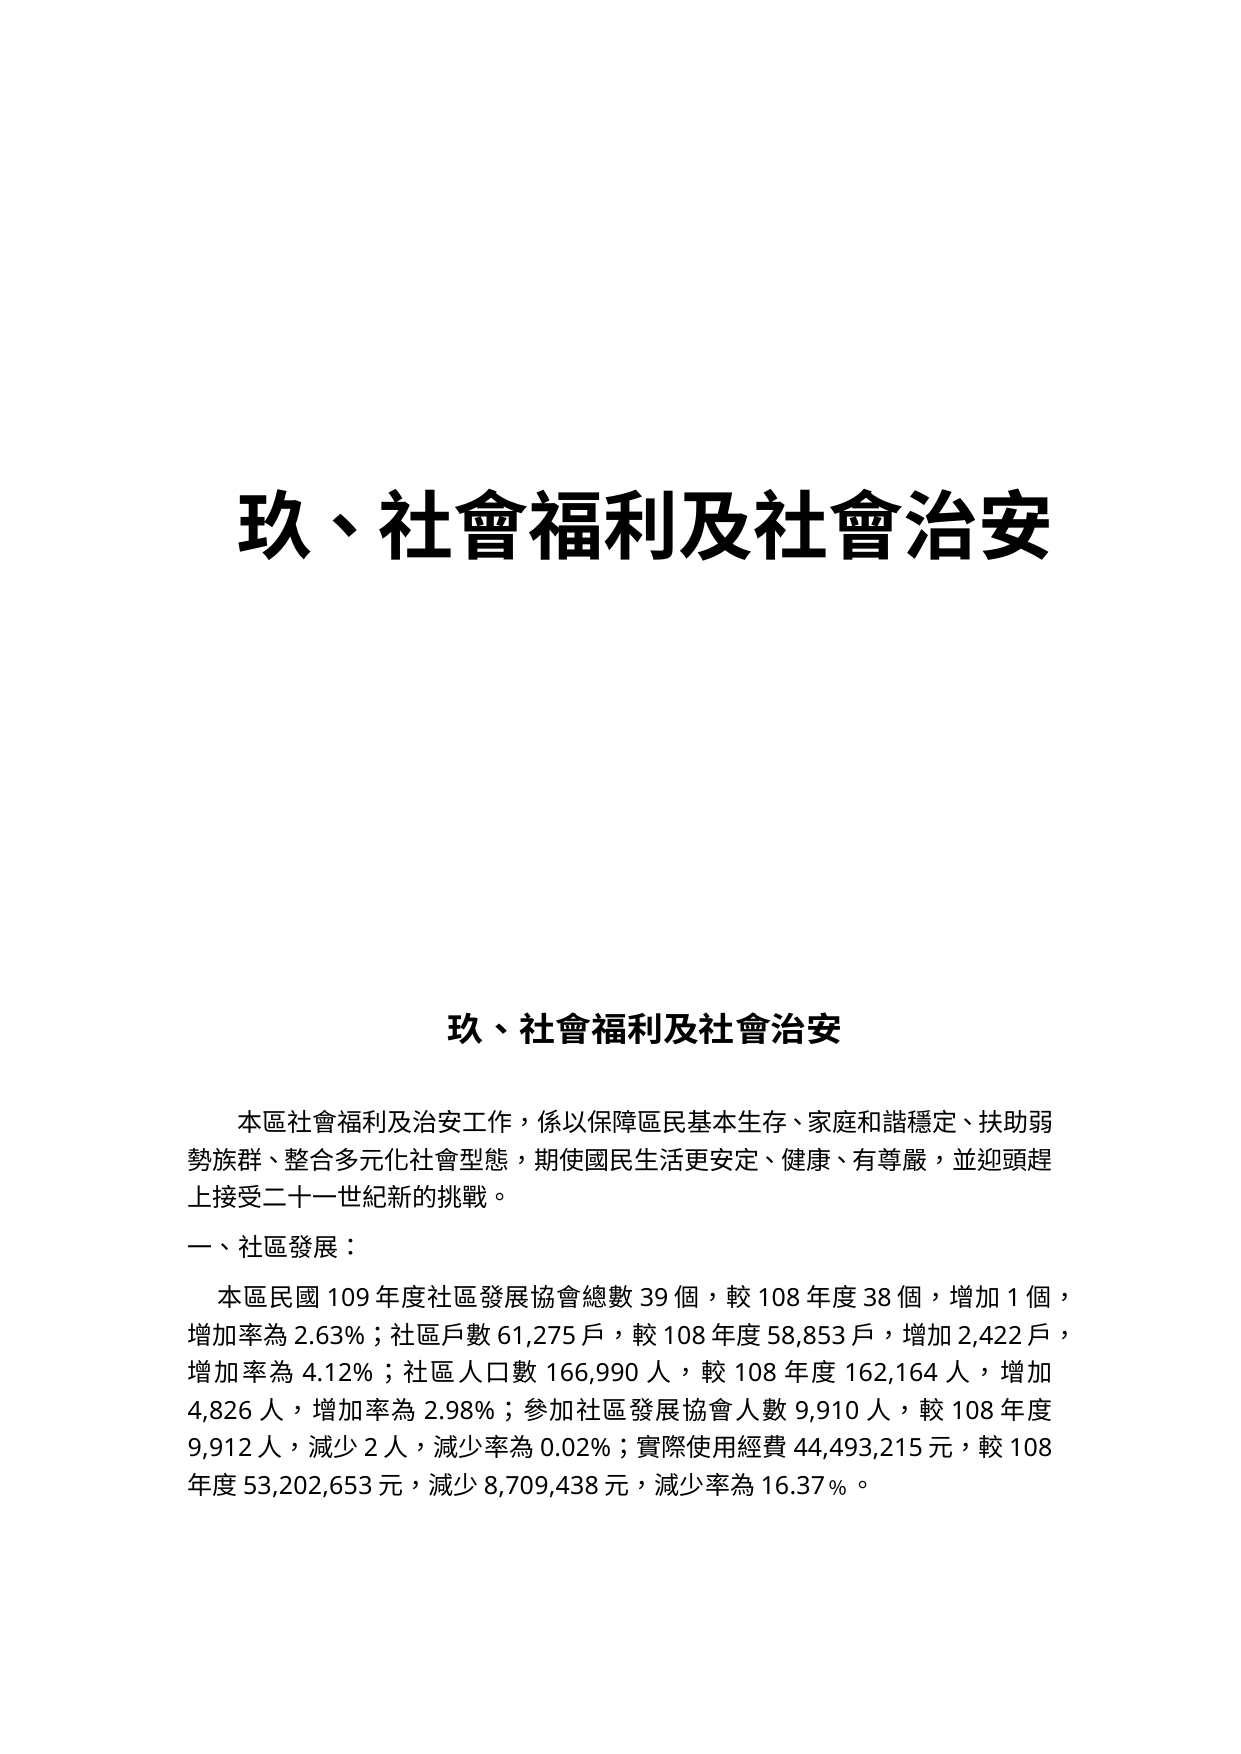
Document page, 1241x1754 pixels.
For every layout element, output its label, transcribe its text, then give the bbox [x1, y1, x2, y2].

text 一、社區發展： [187, 1227, 1053, 1264]
subtitle 玖、社會福利及社會治安 [187, 989, 1053, 1064]
text 本區民國109年度社區發展協會總數39個，較108年度38個，增加1個，增加率為2.63%；社區戶數61,275戶，較108年度58,853戶，增加2,422戶，增加率為4.12%；社區人口數166,990人，較108年度162,164人，增加4,826人，增加率為2.98%；參加社區發展協會人數9,910人，較108年度9,912人，減少2人，減少率為0.02%；實際使用經費44,493,215元，較108年度53,202,653元，減少8,709,438元，減少率為16.37﹪。 [187, 1277, 1053, 1502]
text 本區社會福利及治安工作，係以保障區民基本生存、家庭和諧穩定、扶助弱勢族群、整合多元化社會型態，期使國民生活更安定、健康、有尊嚴，並迎頭趕上接受二十一世紀新的挑戰。 [187, 1102, 1053, 1214]
text 玖、社會福利及社會治安 [237, 464, 1053, 577]
